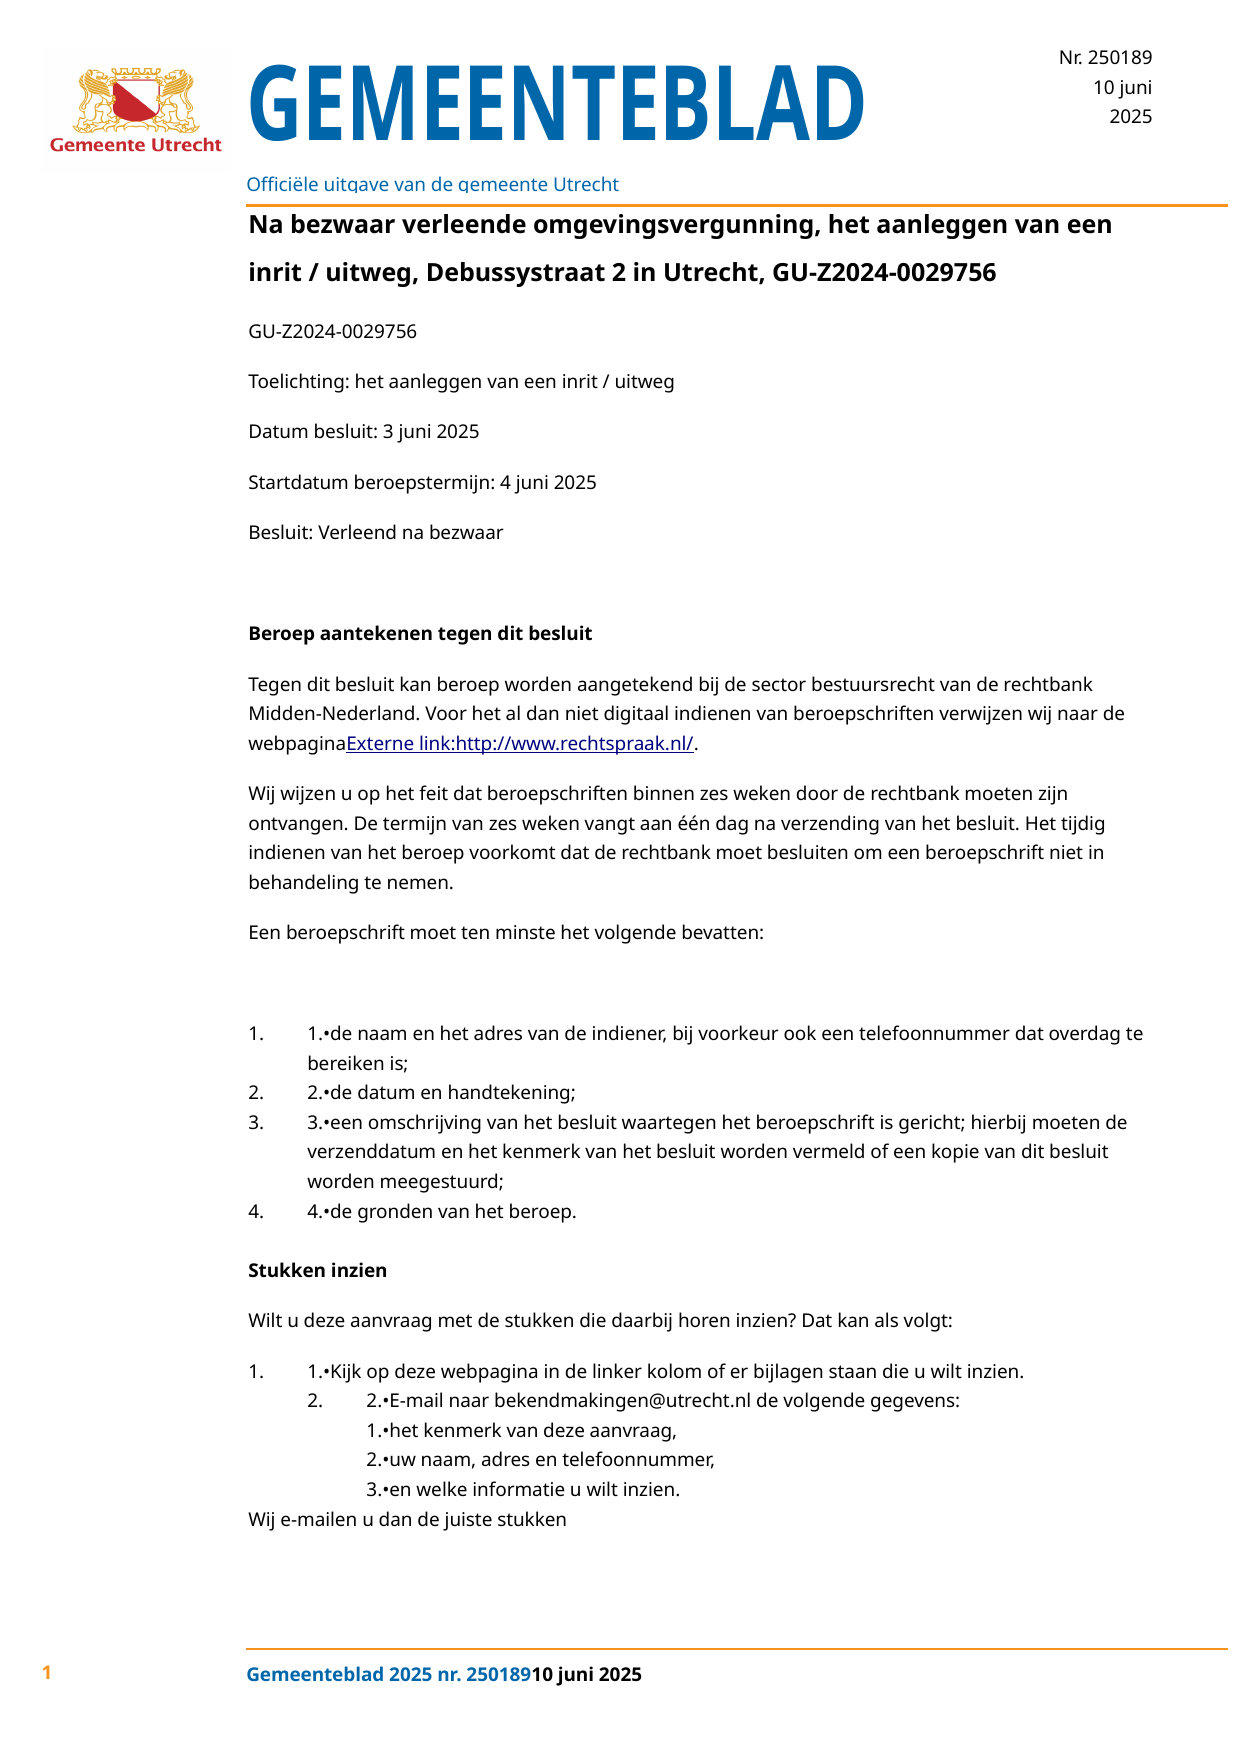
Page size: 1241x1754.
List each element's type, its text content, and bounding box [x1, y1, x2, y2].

list 1.•de naam en het adres van de indiener, bij voorkeur ook een telefoonnummer dat overdag te bereiken is; [248, 1020, 1152, 1076]
list 2.•de datum en handtekening; [248, 1079, 1152, 1105]
text Wij e-mailen u dan de juiste stukken [248, 1506, 1152, 1532]
text GU-Z2024-0029756 [248, 318, 1152, 344]
text Stukken inzien [248, 1257, 1152, 1283]
picture [41, 47, 231, 172]
text Startdatum beroepstermijn: 4 juni 2025 [248, 469, 1152, 495]
list 3.•een omschrijving van het besluit waartegen het beroepschrift is gericht; hierbij moeten de verzenddatum en het kenmerk van het besluit worden vermeld of een kopie van dit besluit worden meegestuurd; [248, 1109, 1152, 1194]
list 2.•E-mail naar bekendmakingen@utrecht.nl de volgende gegevens: [307, 1387, 1152, 1413]
text Toelichting: het aanleggen van een inrit / uitweg [248, 368, 1152, 394]
list 3.•en welke informatie u wilt inzien. [307, 1476, 1152, 1502]
list 1.•Kijk op deze webpagina in de linker kolom of er bijlagen staan die u wilt inzien. [248, 1358, 1152, 1384]
list 4.•de gronden van het beroep. [248, 1198, 1152, 1224]
text Besluit: Verleend na bezwaar [248, 519, 1152, 545]
text Wij wijzen u op het feit dat beroepschriften binnen zes weken door de rechtbank moeten zijn ontvangen. De termijn van zes weken vangt aan één dag na verzending van het besluit. Het tijdig indienen van het beroep voorkomt dat de rechtbank moet besluiten om een beroepschrift niet in behandeling te nemen. [248, 780, 1152, 895]
text Na bezwaar verleende omgevingsvergunning, het aanleggen van een inrit / uitweg, Debussystraat 2 in Utrecht, GU-Z2024-0029756 [248, 207, 1152, 288]
text Een beroepschrift moet ten minste het volgende bevatten: [248, 919, 1152, 945]
text Wilt u deze aanvraag met de stukken die daarbij horen inzien? Dat kan als volgt: [248, 1307, 1152, 1333]
text Beroep aantekenen tegen dit besluit [248, 620, 1152, 646]
text Datum besluit: 3 juni 2025 [248, 419, 1152, 444]
list 2.•uw naam, adres en telefoonnummer, [307, 1447, 1152, 1472]
text Tegen dit besluit kan beroep worden aangetekend bij de sector bestuursrecht van de rechtbank Midden-Nederland. Voor het al dan niet digitaal indienen van beroepschriften verwijzen wij naar de webpaginaExterne link:http://www.rechtspraak.nl/. [248, 671, 1152, 756]
list 1.•het kenmerk van deze aanvraag, [307, 1417, 1152, 1443]
